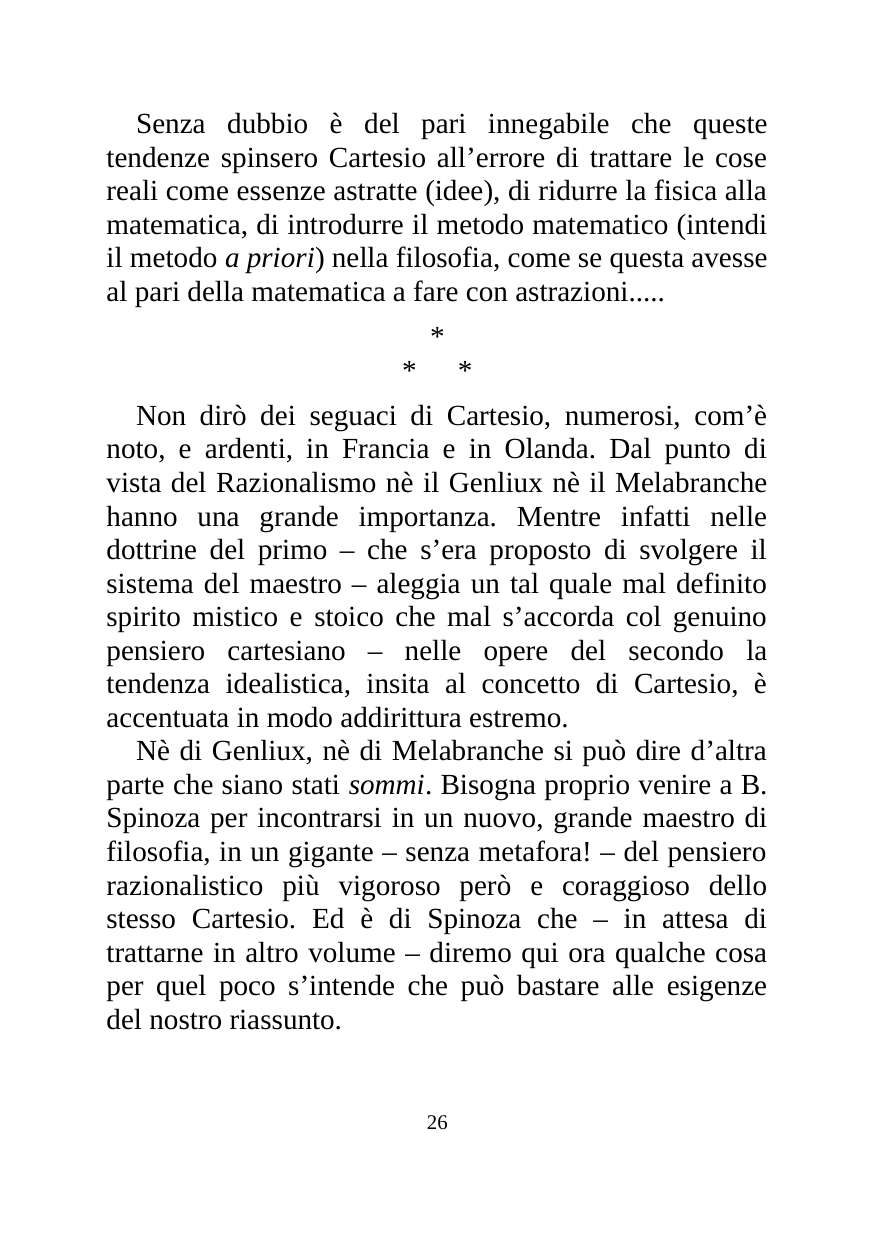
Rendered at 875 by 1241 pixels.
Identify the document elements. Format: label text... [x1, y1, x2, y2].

text * * * [106, 319, 768, 386]
text Senza dubbio è del pari innegabile che queste tendenze spinsero Cartesio all’errore di trattare le cose reali come essenze astratte (idee), di ridurre la fisica alla matematica, di introdurre il metodo matematico (intendi il metodo a priori) nella filosofia, come se questa avesse al pari della matematica a fare con astrazioni..... [106, 106, 768, 307]
text Nè di Genliux, nè di Melabranche si può dire d’altra parte che siano stati sommi. Bisogna proprio venire a B. Spinoza per incontrarsi in un nuovo, grande maestro di filosofia, in un gigante – senza metafora! – del pensiero razionalistico più vigoroso però e coraggioso dello stesso Cartesio. Ed è di Spinoza che – in attesa di trattarne in altro volume – diremo qui ora qualche cosa per quel poco s’intende che può bastare alle esigenze del nostro riassunto. [106, 733, 768, 1035]
text Non dirò dei seguaci di Cartesio, numerosi, com’è noto, e ardenti, in Francia e in Olanda. Dal punto di vista del Razionalismo nè il Genliux nè il Melabranche hanno una grande importanza. Mentre infatti nelle dottrine del primo – che s’era proposto di svolgere il sistema del maestro – aleggia un tal quale mal definito spirito mistico e stoico che mal s’accorda col genuino pensiero cartesiano – nelle opere del secondo la tendenza idealistica, insita al concetto di Cartesio, è accentuata in modo addirittura estremo. [106, 398, 768, 733]
